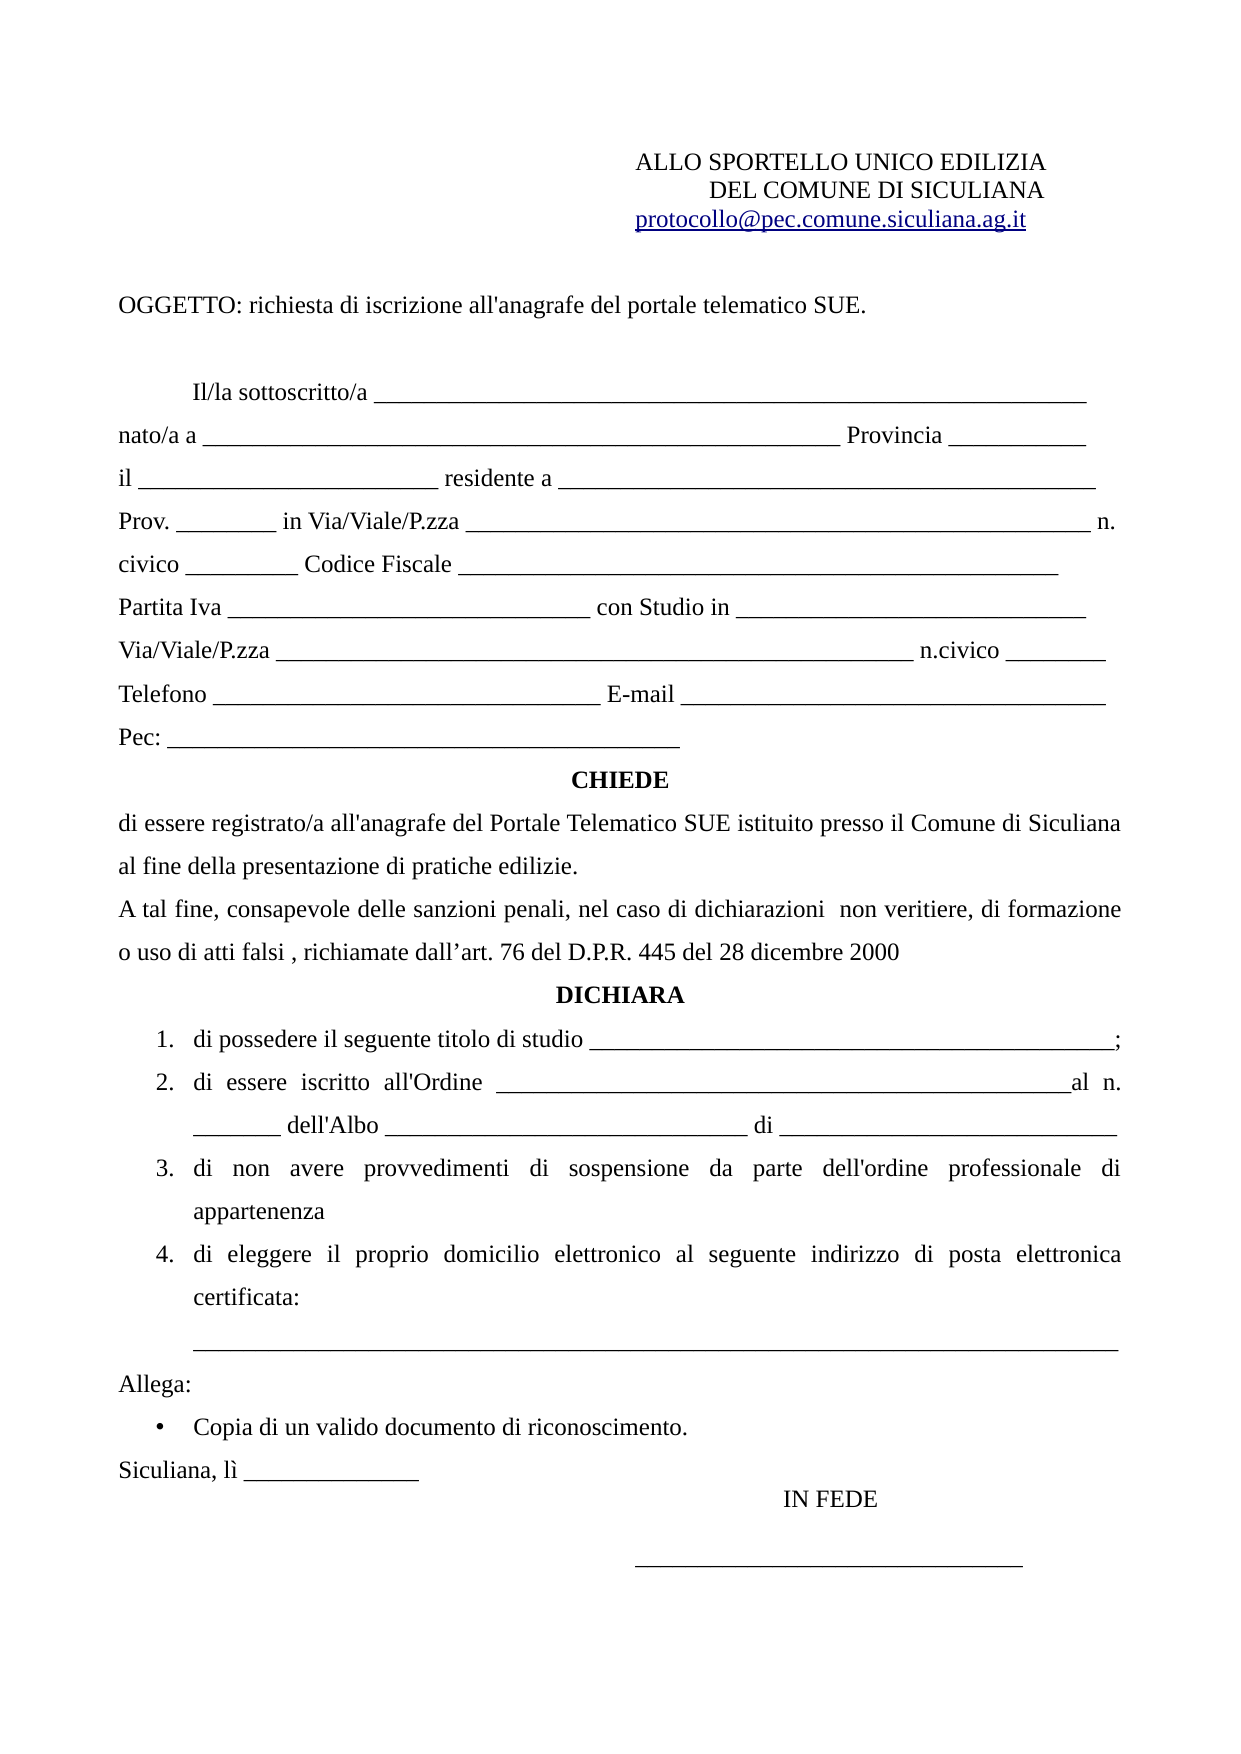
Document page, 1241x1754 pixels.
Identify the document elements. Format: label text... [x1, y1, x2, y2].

text di essere registrato/a all'anagrafe del Portale Telematico SUE istituito presso il Comune di Siculiana al fine della presentazione di pratiche edilizie. [118, 808, 1122, 880]
text il ________________________ residente a ___________________________________________ Prov. ________ in Via/Viale/P.zza __________________________________________________ n. civico _________ Codice Fiscale ________________________________________________ Partita Iva _____________________________ con Studio in ____________________________ Via/Viale/P.zza ___________________________________________________ n.civico ________ [118, 463, 1122, 664]
text protocollo@pec.comune.siculiana.ag.it [118, 204, 1122, 233]
text Pec: _________________________________________ [118, 722, 1122, 751]
list di non avere provvedimenti di sospensione da parte dell'ordine professionale di appartenenza [156, 1153, 1122, 1225]
text CHIEDE [118, 765, 1122, 794]
text Allega: [118, 1369, 1122, 1397]
list di possedere il seguente titolo di studio __________________________________________; [156, 1024, 1122, 1052]
list di essere iscritto all'Ordine ______________________________________________al n. _______ dell'Albo _____________________________ di ___________________________ [156, 1067, 1122, 1139]
text _______________________________ [118, 1541, 1122, 1570]
text Il/la sottoscritto/a _________________________________________________________ nato/a a ___________________________________________________ Provincia ___________ [118, 377, 1122, 449]
text Siculiana, lì ______________ [118, 1455, 1122, 1484]
text DEL COMUNE DI SICULIANA [118, 176, 1122, 204]
text A tal fine, consapevole delle sanzioni penali, nel caso di dichiarazioni non veritiere, di formazione o uso di atti falsi , richiamate dall’art. 76 del D.P.R. 445 del 28 dicembre 2000 [118, 894, 1122, 966]
list Copia di un valido documento di riconoscimento. [156, 1412, 1122, 1441]
text DICHIARA [118, 981, 1122, 1009]
text Telefono _______________________________ E-mail __________________________________ [118, 679, 1122, 707]
text OGGETTO: richiesta di iscrizione all'anagrafe del portale telematico SUE. [118, 291, 1122, 319]
list di eleggere il proprio domicilio elettronico al seguente indirizzo di posta elettronica certificata: __________________________________________________________________________ [156, 1239, 1122, 1354]
text IN FEDE [118, 1484, 1122, 1512]
text ALLO SPORTELLO UNICO EDILIZIA [118, 147, 1122, 176]
